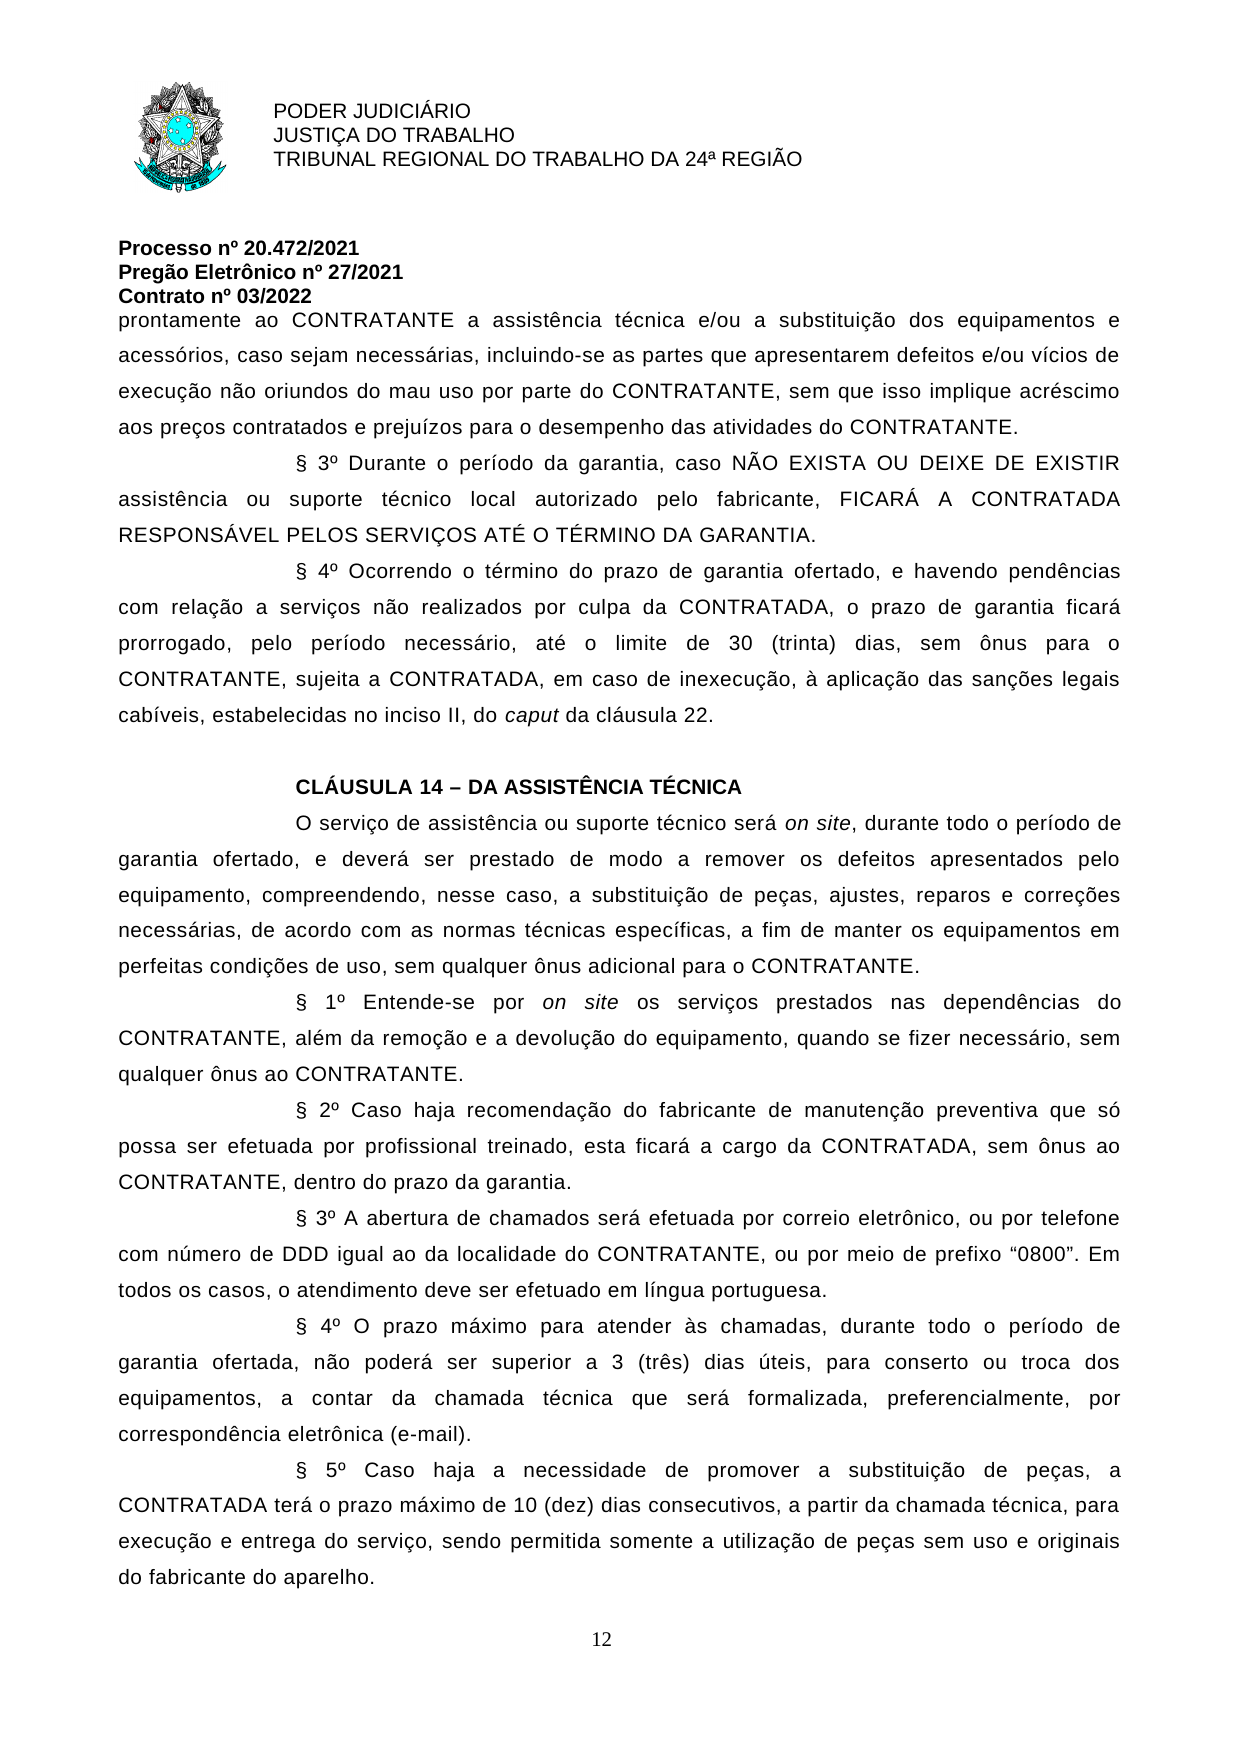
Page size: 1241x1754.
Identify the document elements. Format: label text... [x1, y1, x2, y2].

text § 4º Ocorrendo o término do prazo de garantia ofertado, e havendo pendências com relação a serviços não realizados por culpa da CONTRATADA, o prazo de garantia ficará prorrogado, pelo período necessário, até o limite de 30 (trinta) dias, sem ônus para o CONTRATANTE, sujeita a CONTRATADA, em caso de inexecução, à aplicação das sanções legais cabíveis, estabelecidas no inciso II, do caput da cláusula 22. [118, 559, 1122, 727]
text § 1º Entende-se por on site os serviços prestados nas dependências do CONTRATANTE, além da remoção e a devolução do equipamento, quando se fizer necessário, sem qualquer ônus ao CONTRATANTE. [118, 990, 1122, 1086]
text § 5º Caso haja a necessidade de promover a substituição de peças, a CONTRATADA terá o prazo máximo de 10 (dez) dias consecutivos, a partir da chamada técnica, para execução e entrega do serviço, sendo permitida somente a utilização de peças sem uso e originais do fabricante do aparelho. [118, 1457, 1122, 1589]
text CLÁUSULA 14 – DA ASSISTÊNCIA TÉCNICA [118, 774, 1122, 798]
picture [133, 81, 228, 193]
text § 3º Durante o período da garantia, caso NÃO EXISTA OU DEIXE DE EXISTIR assistência ou suporte técnico local autorizado pelo fabricante, FICARÁ A CONTRATADA RESPONSÁVEL PELOS SERVIÇOS ATÉ O TÉRMINO DA GARANTIA. [118, 451, 1122, 547]
text O serviço de assistência ou suporte técnico será on site, durante todo o período de garantia ofertado, e deverá ser prestado de modo a remover os defeitos apresentados pelo equipamento, compreendendo, nesse caso, a substituição de peças, ajustes, reparos e correções necessárias, de acordo com as normas técnicas específicas, a fim de manter os equipamentos em perfeitas condições de uso, sem qualquer ônus adicional para o CONTRATANTE. [118, 811, 1122, 978]
text § 4º O prazo máximo para atender às chamadas, durante todo o período de garantia ofertada, não poderá ser superior a 3 (três) dias úteis, para conserto ou troca dos equipamentos, a contar da chamada técnica que será formalizada, preferencialmente, por correspondência eletrônica (e-mail). [118, 1314, 1122, 1445]
text § 2º Caso haja recomendação do fabricante de manutenção preventiva que só possa ser efetuada por profissional treinado, esta ficará a cargo da CONTRATADA, sem ônus ao CONTRATANTE, dentro do prazo da garantia. [118, 1098, 1122, 1194]
text prontamente ao CONTRATANTE a assistência técnica e/ou a substituição dos equipamentos e acessórios, caso sejam necessárias, incluindo-se as partes que apresentarem defeitos e/ou vícios de execução não oriundos do mau uso por parte do CONTRATANTE, sem que isso implique acréscimo aos preços contratados e prejuízos para o desempenho das atividades do CONTRATANTE. [118, 307, 1122, 439]
text § 3º A abertura de chamados será efetuada por correio eletrônico, ou por telefone com número de DDD igual ao da localidade do CONTRATANTE, ou por meio de prefixo “0800”. Em todos os casos, o atendimento deve ser efetuado em língua portuguesa. [118, 1206, 1122, 1302]
